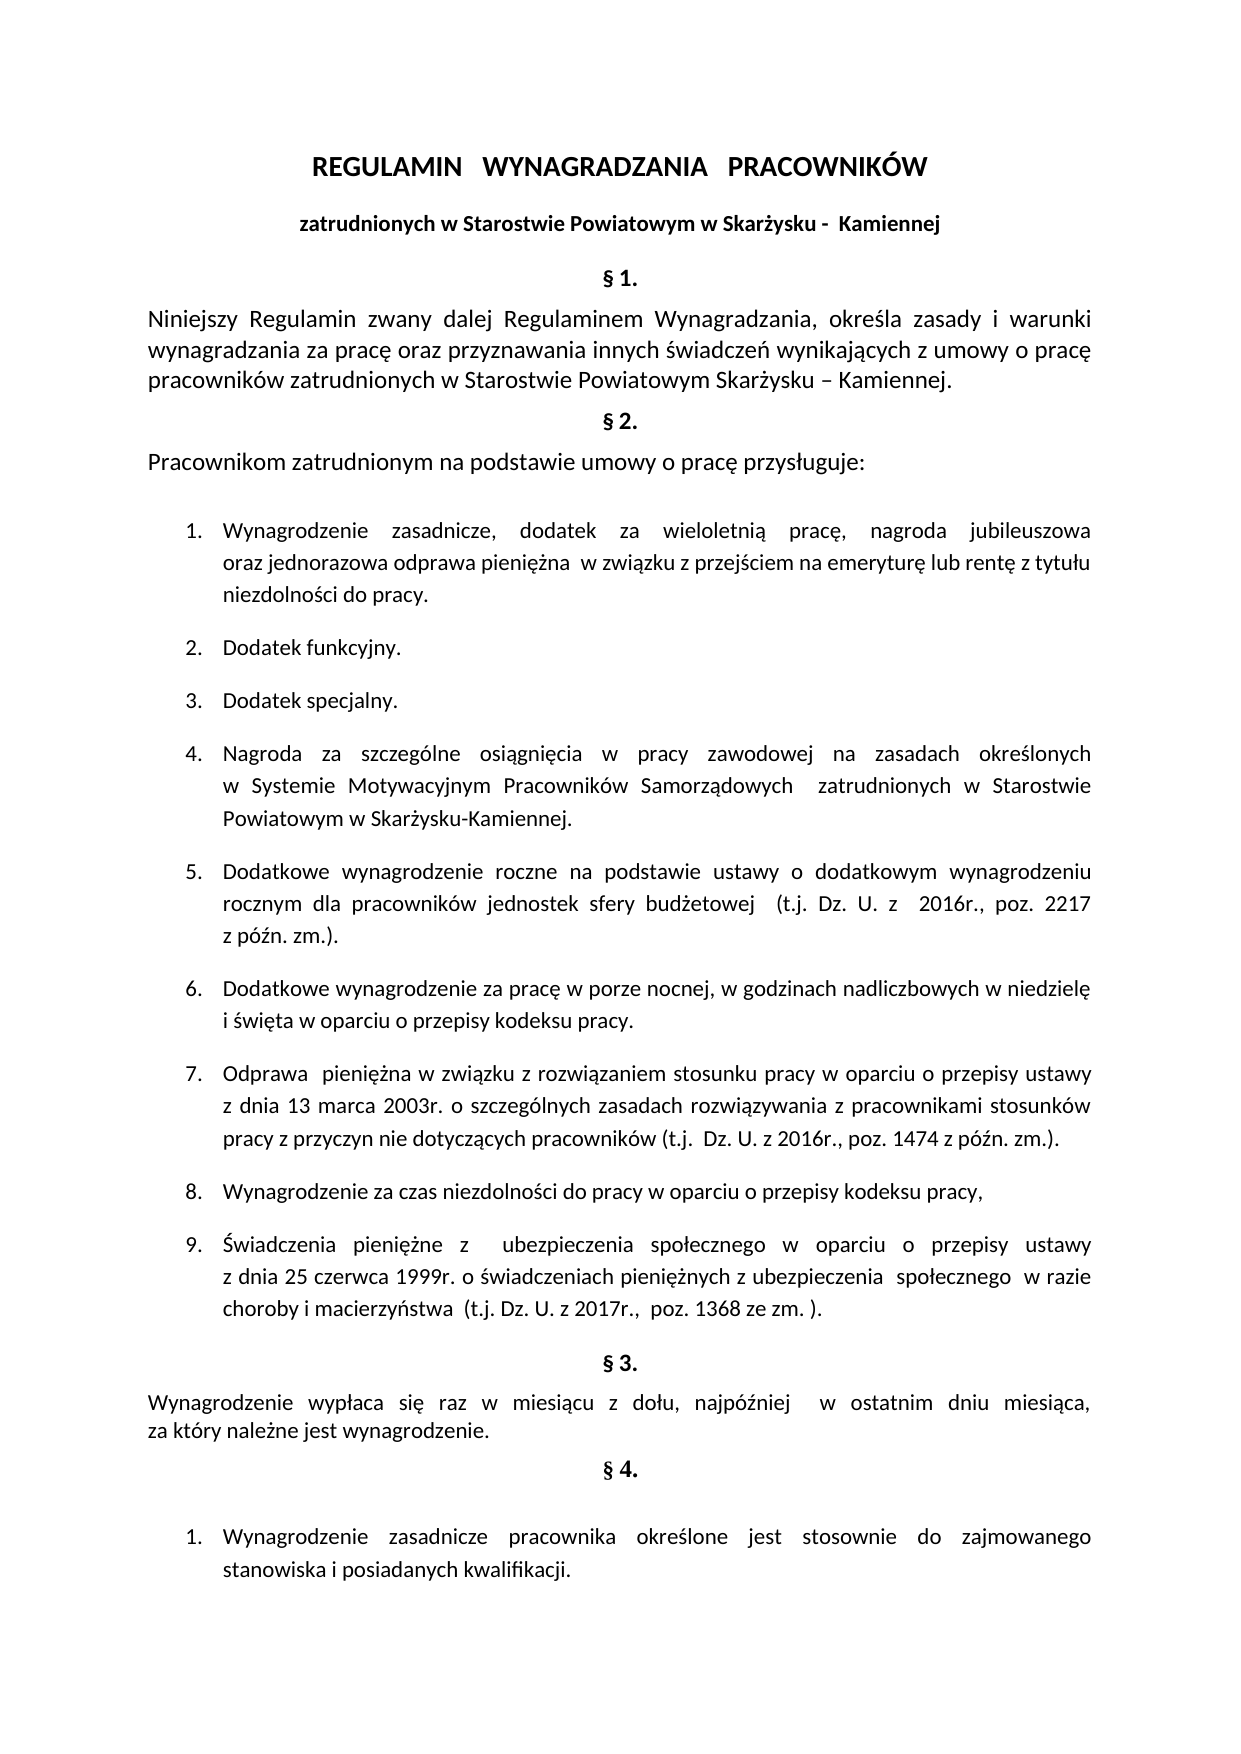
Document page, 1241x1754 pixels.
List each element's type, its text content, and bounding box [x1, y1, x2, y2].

list Dodatek funkcyjny. [185, 633, 1093, 661]
list Wynagrodzenie zasadnicze pracownika określone jest stosownie do zajmowanego stanowiska i posiadanych kwalifikacji. [185, 1522, 1093, 1583]
text Pracownikom zatrudnionym na podstawie umowy o pracę przysługuje: [148, 446, 1093, 477]
list Wynagrodzenie za czas niezdolności do pracy w oparciu o przepisy kodeksu pracy, [185, 1177, 1093, 1205]
list Świadczenia pieniężne z ubezpieczenia społecznego w oparciu o przepisy ustawy z dnia 25 czerwca 1999r. o świadczeniach pieniężnych z ubezpieczenia społecznego w razie choroby i macierzyństwa (t.j. Dz. U. z 2017r., poz. 1368 ze zm. ). [185, 1230, 1093, 1322]
text REGULAMIN WYNAGRADZANIA PRACOWNIKÓW [148, 148, 1093, 183]
text § 2. [148, 405, 1093, 436]
list Dodatkowe wynagrodzenie za pracę w porze nocnej, w godzinach nadliczbowych w niedzielę i święta w oparciu o przepisy kodeksu pracy. [185, 974, 1093, 1034]
list Dodatkowe wynagrodzenie roczne na podstawie ustawy o dodatkowym wynagrodzeniu rocznym dla pracowników jednostek sfery budżetowej (t.j. Dz. U. z 2016r., poz. 2217 z późn. zm.). [185, 857, 1093, 949]
text Wynagrodzenie wypłaca się raz w miesiącu z dołu, najpóźniej w ostatnim dniu miesiąca, za który należne jest wynagrodzenie. [148, 1388, 1093, 1444]
list Wynagrodzenie zasadnicze, dodatek za wieloletnią pracę, nagroda jubileuszowa oraz jednorazowa odprawa pieniężna w związku z przejściem na emeryturę lub rentę z tytułu niezdolności do pracy. [185, 516, 1093, 608]
list Dodatek specjalny. [185, 686, 1093, 714]
text zatrudnionych w Starostwie Powiatowym w Skarżysku - Kamiennej [148, 209, 1093, 237]
text § 1. [148, 262, 1093, 293]
list Odprawa pieniężna w związku z rozwiązaniem stosunku pracy w oparciu o przepisy ustawy z dnia 13 marca 2003r. o szczególnych zasadach rozwiązywania z pracownikami stosunków pracy z przyczyn nie dotyczących pracowników (t.j. Dz. U. z 2016r., poz. 1474 z późn. zm.). [185, 1059, 1093, 1152]
text § 4. [148, 1454, 1093, 1483]
list Nagroda za szczególne osiągnięcia w pracy zawodowej na zasadach określonych w Systemie Motywacyjnym Pracowników Samorządowych zatrudnionych w Starostwie Powiatowym w Skarżysku-Kamiennej. [185, 739, 1093, 832]
text § 3. [148, 1347, 1093, 1378]
text Niniejszy Regulamin zwany dalej Regulaminem Wynagradzania, określa zasady i warunki wynagradzania za pracę oraz przyznawania innych świadczeń wynikających z umowy o pracę pracowników zatrudnionych w Starostwie Powiatowym Skarżysku – Kamiennej. [148, 303, 1093, 395]
